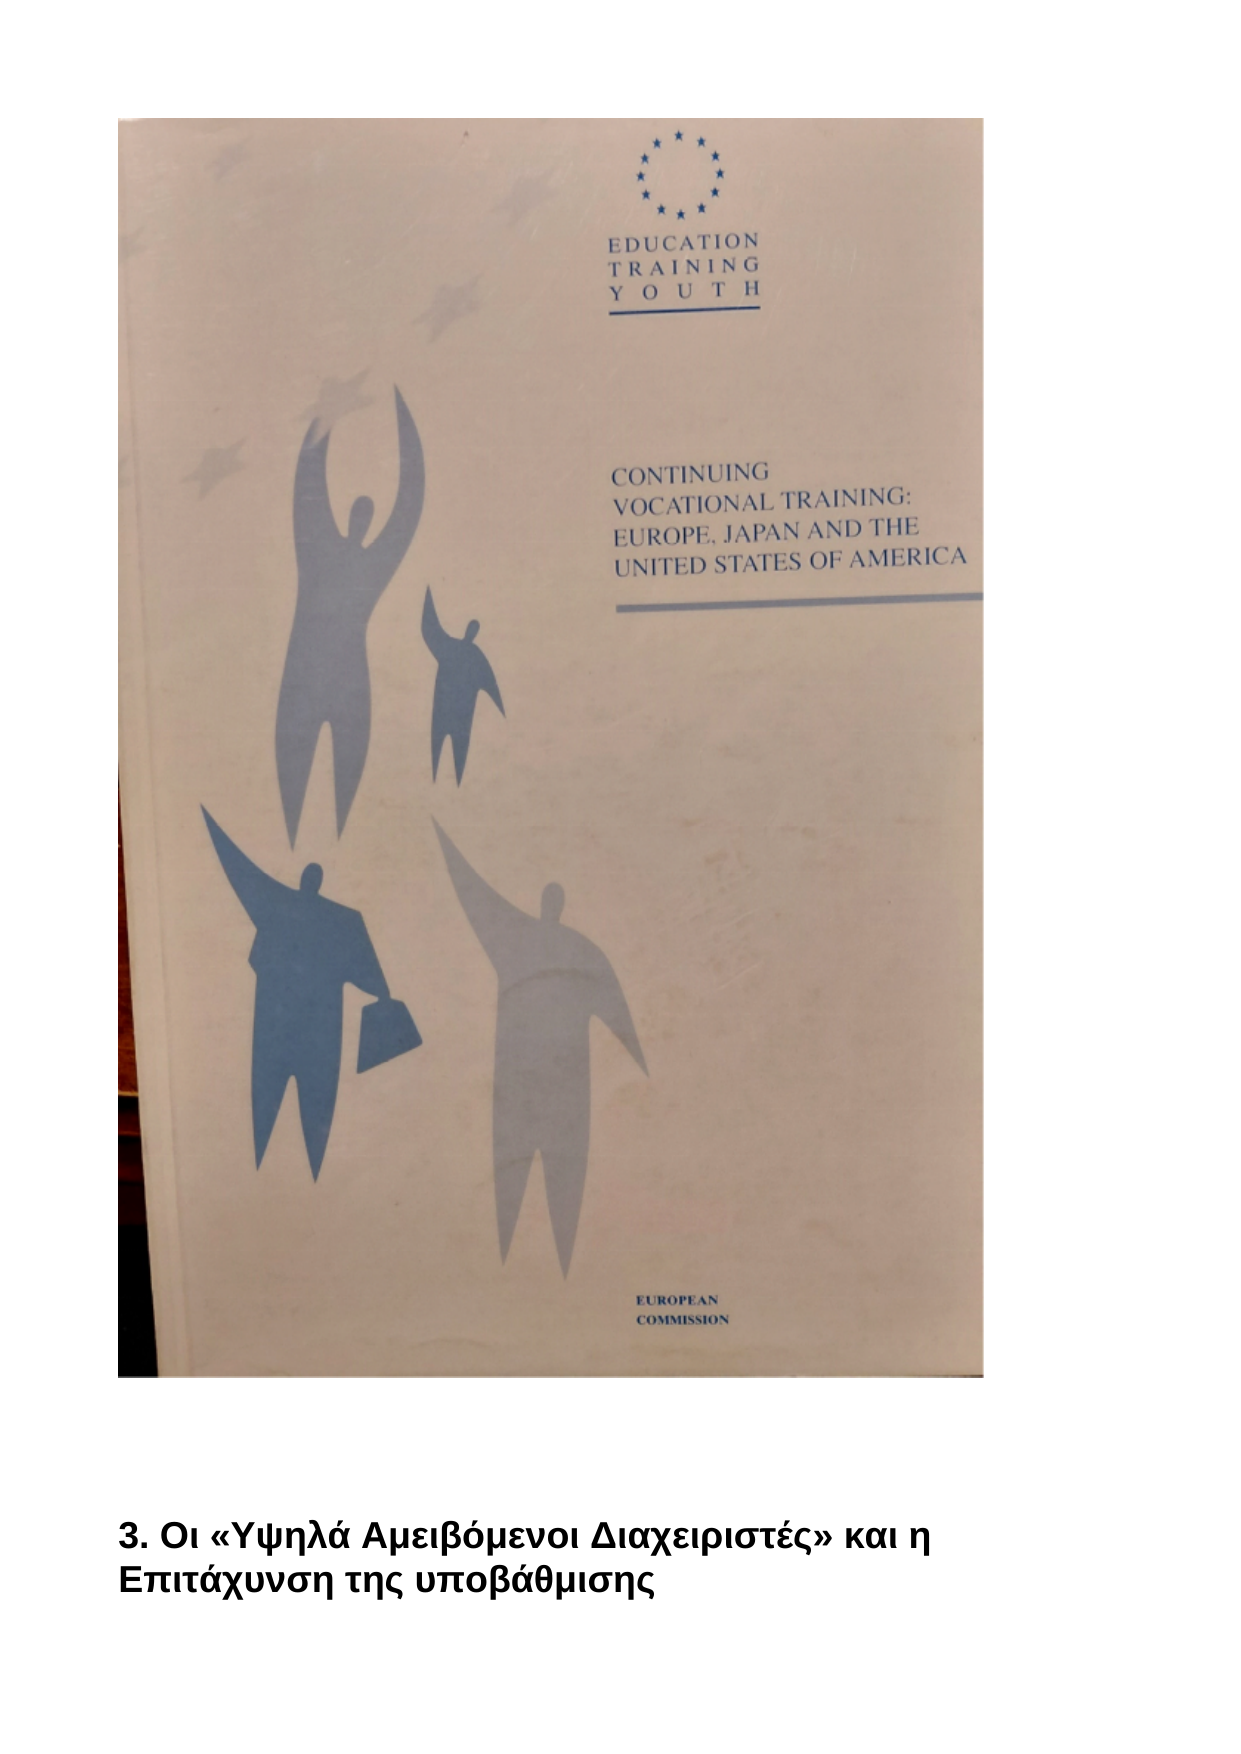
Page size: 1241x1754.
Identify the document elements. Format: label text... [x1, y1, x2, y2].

text 3. Οι «Υψηλά Αμειβόμενοι Διαχειριστές» και η Επιτάχυνση της υποβάθμισης [118, 1514, 1122, 1600]
